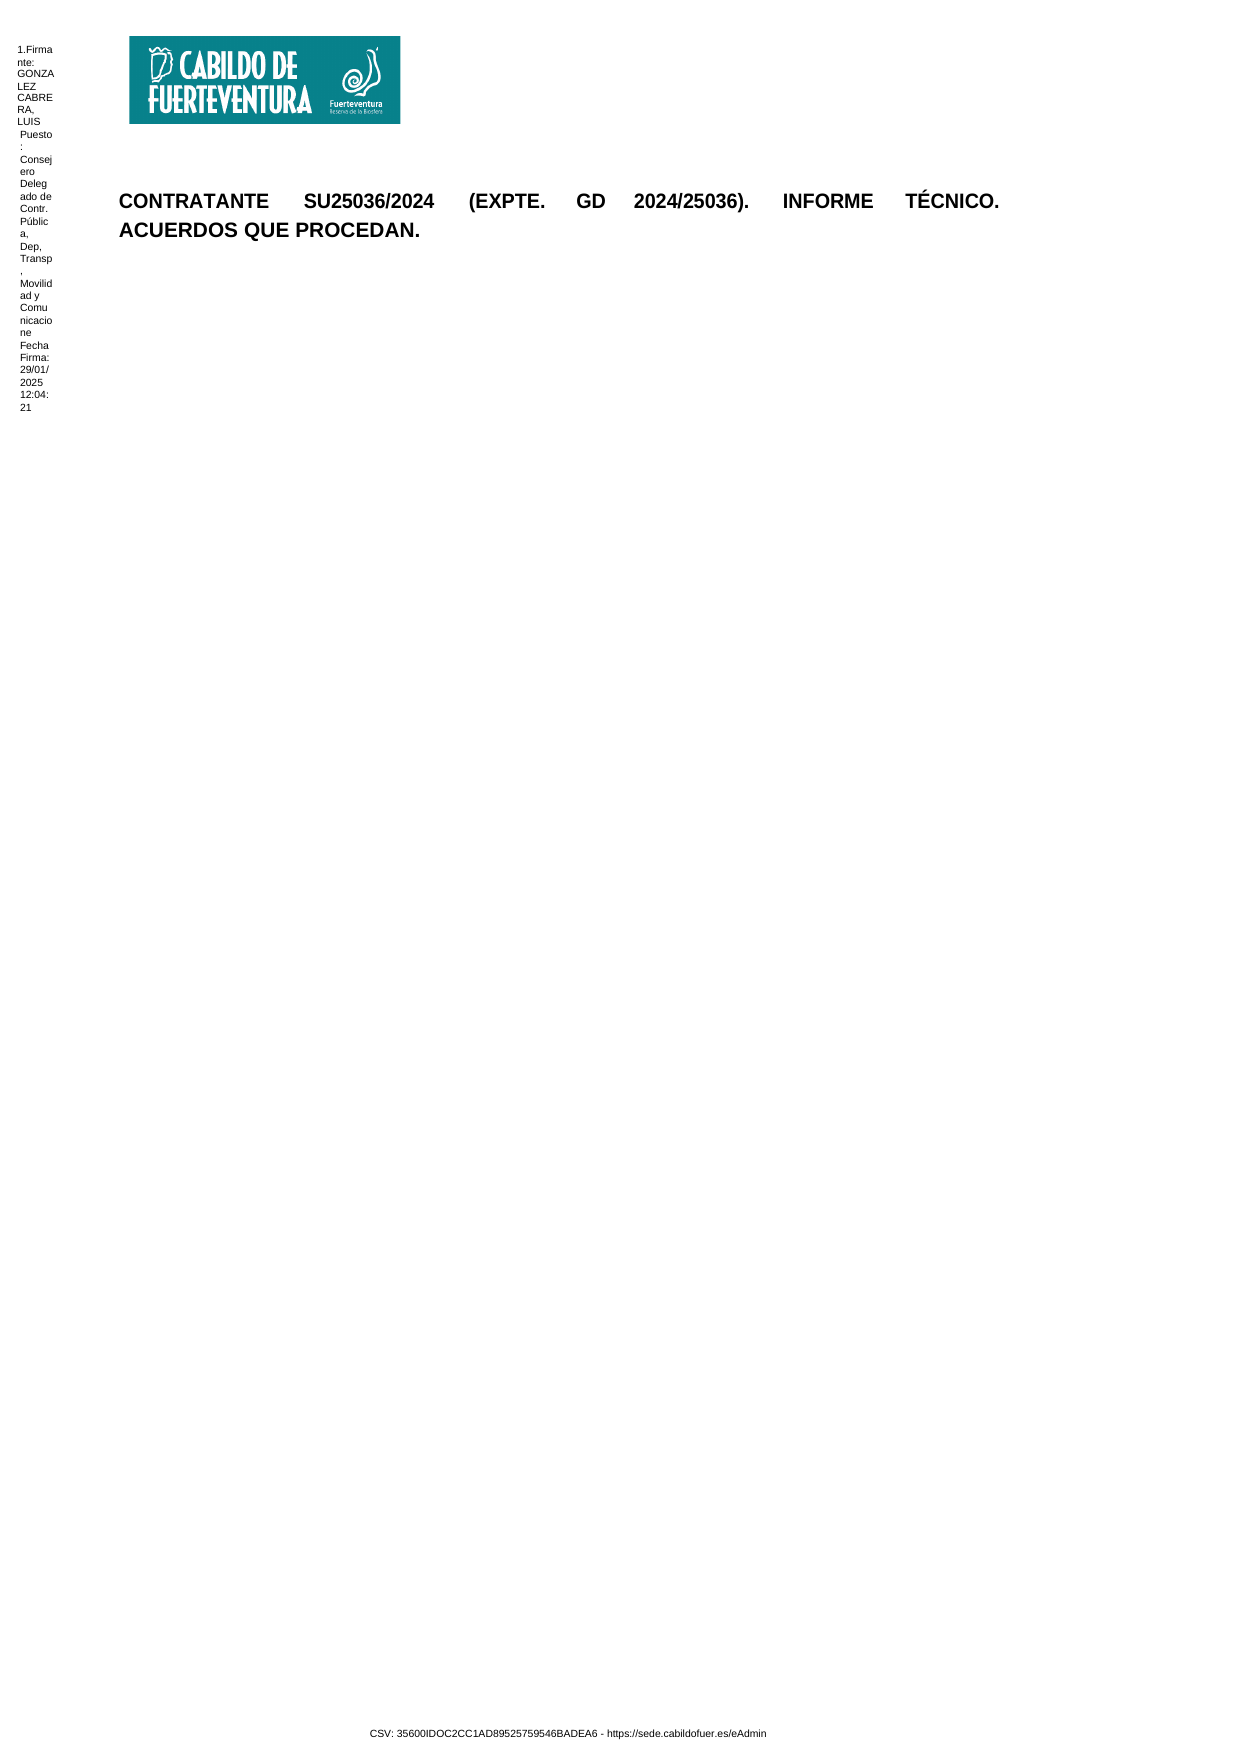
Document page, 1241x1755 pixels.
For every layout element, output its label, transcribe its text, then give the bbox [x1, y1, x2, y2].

subtitle CONTRATANTE SU25036/2024 (EXPTE. GD 2024/25036). INFORME TÉCNICO. ACUERDOS QUE PROCEDAN. [119, 189, 1064, 242]
text Puesto: Consejero Delegado de Contr. Pública, Dep, Transp, Movilidad y Comunicacione Fecha Firma: 29/01/2025 12:04:21 [20, 128, 53, 413]
text 1.Firmante: GONZALEZ CABRERA, LUIS [17, 44, 54, 128]
